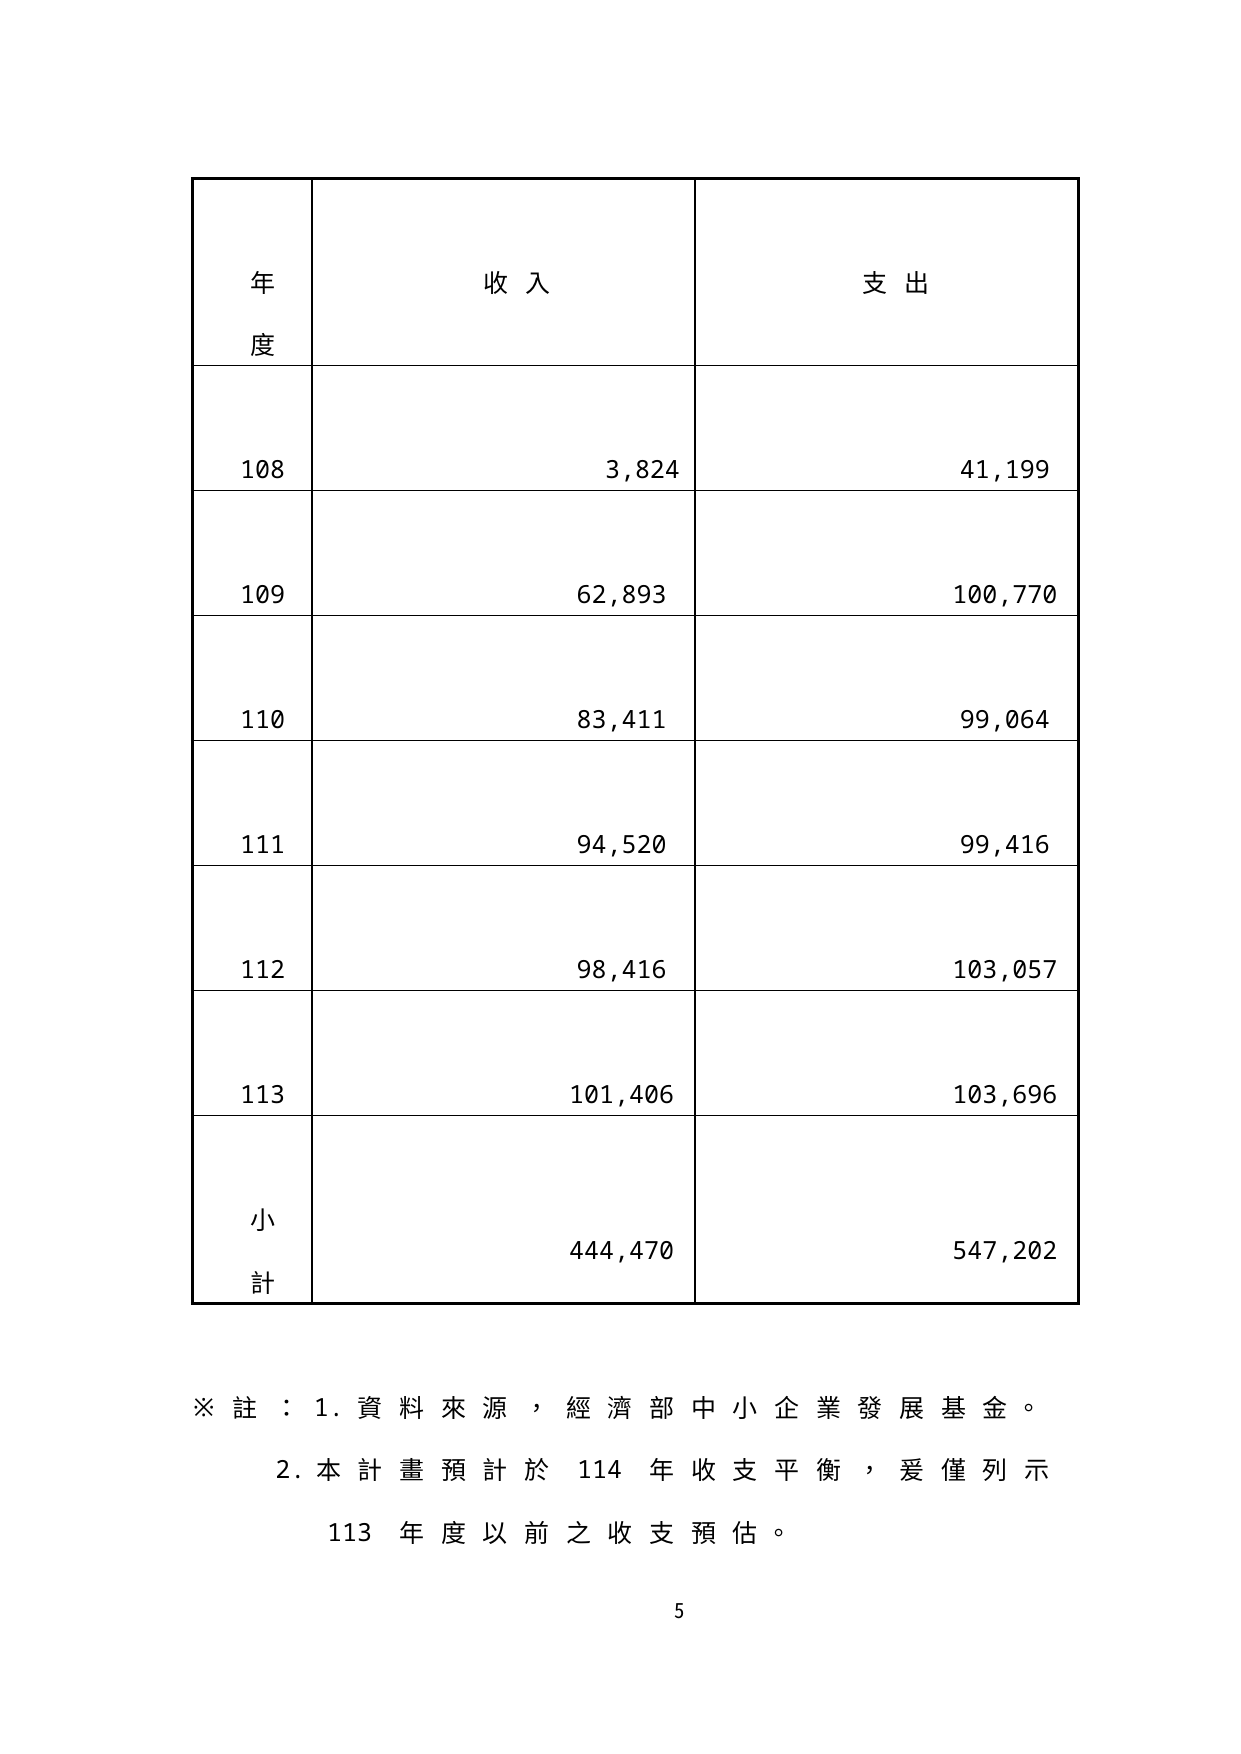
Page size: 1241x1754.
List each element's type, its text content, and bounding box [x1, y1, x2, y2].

table_cell 小計 [194, 1116, 311, 1302]
table_cell 101,406 [313, 991, 694, 1115]
table_cell 108 [194, 366, 311, 490]
table_cell 444,470 [313, 1116, 694, 1302]
table_cell 111 [194, 741, 311, 865]
table_cell 99,416 [696, 741, 1077, 865]
table_cell 547,202 [696, 1116, 1077, 1302]
text ※註：1.資料來源，經濟部中小企業發展基金。 [183, 1365, 1058, 1427]
table_header 年度 [194, 180, 311, 365]
text 2.本計畫預計於114年收支平衡，爰僅列示113年度以前之收支預估。 [183, 1427, 1058, 1552]
table_cell 83,411 [313, 616, 694, 740]
table_header 收入 [313, 180, 694, 365]
table_cell 94,520 [313, 741, 694, 865]
table_cell 100,770 [696, 491, 1077, 615]
table_cell 113 [194, 991, 311, 1115]
table_cell 103,057 [696, 866, 1077, 990]
table_cell 103,696 [696, 991, 1077, 1115]
table_cell 41,199 [696, 366, 1077, 490]
table_cell 109 [194, 491, 311, 615]
table_cell 99,064 [696, 616, 1077, 740]
table_cell 62,893 [313, 491, 694, 615]
table_cell 98,416 [313, 866, 694, 990]
table_cell 110 [194, 616, 311, 740]
table_cell 3,824 [313, 366, 694, 490]
table_cell 112 [194, 866, 311, 990]
table_header 支出 [696, 180, 1077, 365]
